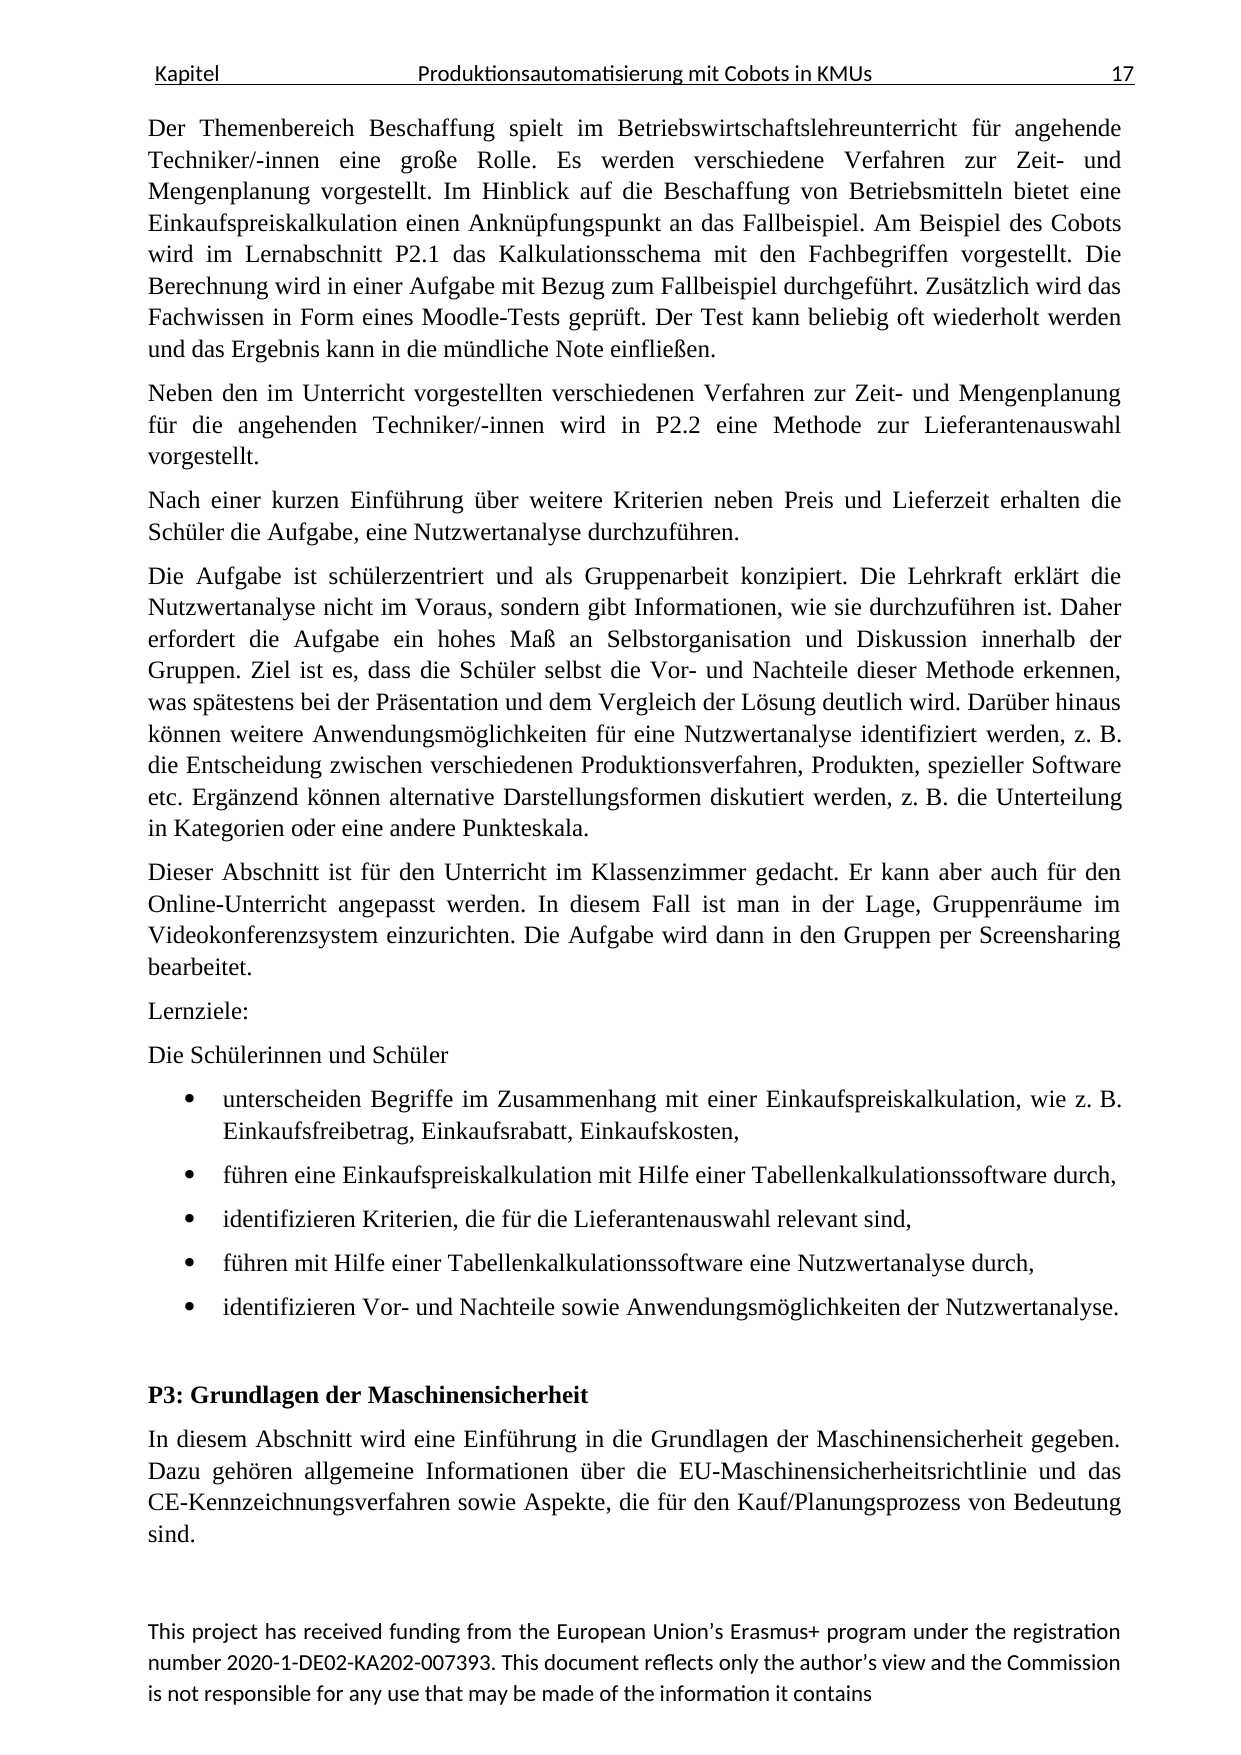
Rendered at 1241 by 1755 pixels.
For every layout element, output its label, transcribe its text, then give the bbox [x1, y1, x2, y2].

list identifizieren Vor- und Nachteile sowie Anwendungsmöglichkeiten der Nutzwertanalyse. [185, 1292, 1122, 1321]
text Die Schülerinnen und Schüler [148, 1040, 1122, 1069]
text Der Themenbereich Beschaffung spielt im Betriebswirtschaftslehreunterricht für angehende Techniker/-innen eine große Rolle. Es werden verschiedene Verfahren zur Zeit- und Mengenplanung vorgestellt. Im Hinblick auf die Beschaffung von Betriebsmitteln bietet eine Einkaufspreiskalkulation einen Anknüpfungspunkt an das Fallbeispiel. Am Beispiel des Cobots wird im Lernabschnitt P2.1 das Kalkulationsschema mit den Fachbegriffen vorgestellt. Die Berechnung wird in einer Aufgabe mit Bezug zum Fallbeispiel durchgeführt. Zusätzlich wird das Fachwissen in Form eines Moodle-Tests geprüft. Der Test kann beliebig oft wiederholt werden und das Ergebnis kann in die mündliche Note einfließen. [148, 113, 1122, 363]
list führen mit Hilfe einer Tabellenkalkulationssoftware eine Nutzwertanalyse durch, [185, 1248, 1122, 1277]
text Nach einer kurzen Einführung über weitere Kriterien neben Preis und Lieferzeit erhalten die Schüler die Aufgabe, eine Nutzwertanalyse durchzuführen. [148, 485, 1122, 546]
text Neben den im Unterricht vorgestellten verschiedenen Verfahren zur Zeit- und Mengenplanung für die angehenden Techniker/-innen wird in P2.2 eine Methode zur Lieferantenauswahl vorgestellt. [148, 378, 1122, 470]
text Lernziele: [148, 996, 1122, 1025]
text Die Aufgabe ist schülerzentriert und als Gruppenarbeit konzipiert. Die Lehrkraft erklärt die Nutzwertanalyse nicht im Voraus, sondern gibt Informationen, wie sie durchzuführen ist. Daher erfordert die Aufgabe ein hohes Maß an Selbstorganisation und Diskussion innerhalb der Gruppen. Ziel ist es, dass die Schüler selbst die Vor- und Nachteile dieser Methode erkennen, was spätestens bei der Präsentation und dem Vergleich der Lösung deutlich wird. Darüber hinaus können weitere Anwendungsmöglichkeiten für eine Nutzwertanalyse identifiziert werden, z. B. die Entscheidung zwischen verschiedenen Produktionsverfahren, Produkten, spezieller Software etc. Ergänzend können alternative Darstellungsformen diskutiert werden, z. B. die Unterteilung in Kategorien oder eine andere Punkteskala. [148, 561, 1122, 842]
text Dieser Abschnitt ist für den Unterricht im Klassenzimmer gedacht. Er kann aber auch für den Online-Unterricht angepasst werden. In diesem Fall ist man in der Lage, Gruppenräume im Videokonferenzsystem einzurichten. Die Aufgabe wird dann in den Gruppen per Screensharing bearbeitet. [148, 857, 1122, 981]
text P3: Grundlagen der Maschinensicherheit [148, 1380, 1122, 1409]
list führen eine Einkaufspreiskalkulation mit Hilfe einer Tabellenkalkulationssoftware durch, [185, 1160, 1122, 1189]
list identifizieren Kriterien, die für die Lieferantenauswahl relevant sind, [185, 1204, 1122, 1233]
text In diesem Abschnitt wird eine Einführung in die Grundlagen der Maschinensicherheit gegeben. Dazu gehören allgemeine Informationen über die EU-Maschinensicherheitsrichtlinie und das CE-Kennzeichnungsverfahren sowie Aspekte, die für den Kauf/Planungsprozess von Bedeutung sind. [148, 1424, 1122, 1548]
list unterscheiden Begriffe im Zusammenhang mit einer Einkaufspreiskalkulation, wie z. B. Einkaufsfreibetrag, Einkaufsrabatt, Einkaufskosten, [185, 1084, 1122, 1145]
